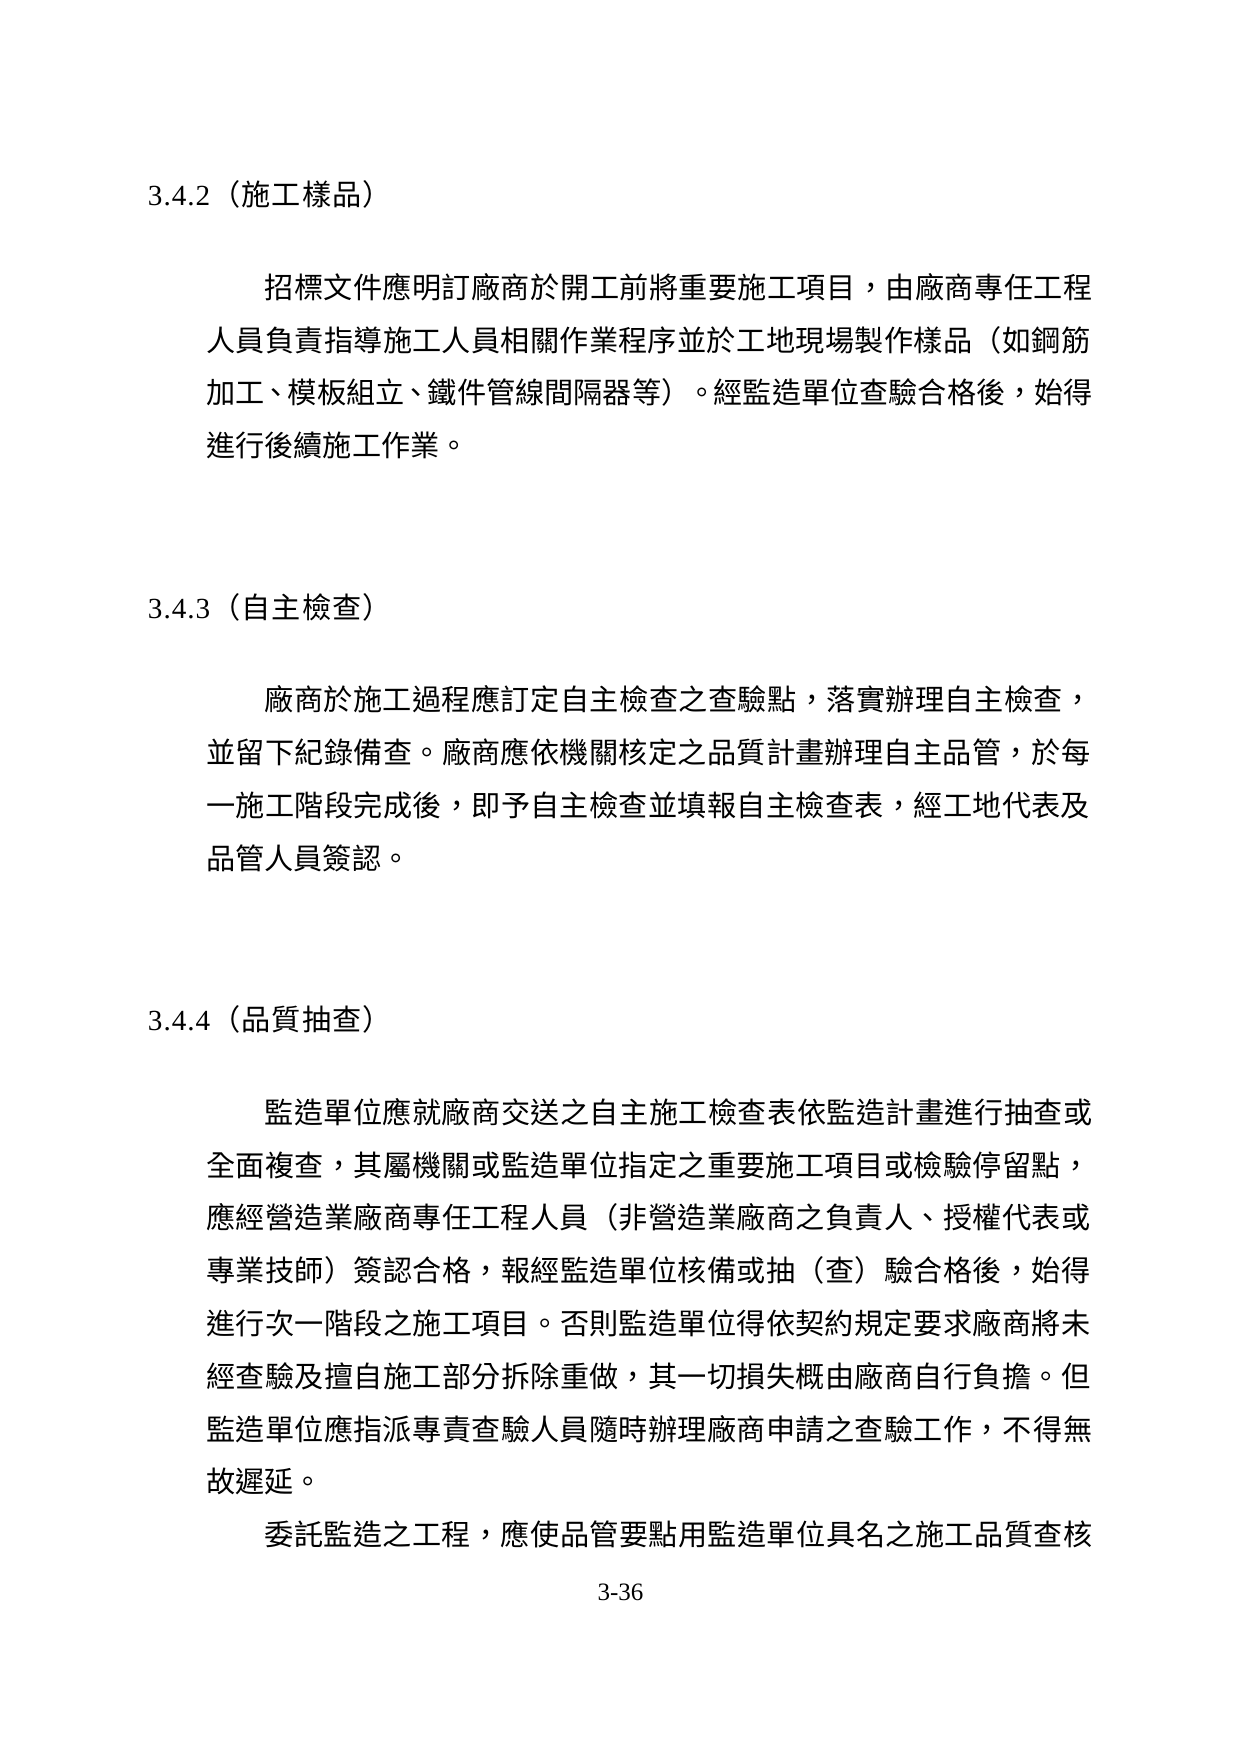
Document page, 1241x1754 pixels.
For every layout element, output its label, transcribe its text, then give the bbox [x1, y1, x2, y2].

text 招標文件應明訂廠商於開工前將重要施工項目，由廠商專任工程人員負責指導施工人員相關作業程序並於工地現場製作樣品（如鋼筋加工、模板組立、鐵件管線間隔器等）。經監造單位查驗合格後，始得進行後續施工作業。 [206, 264, 1092, 465]
subtitle 3.4.2（施工樣品） [148, 172, 1092, 214]
text 監造單位應就廠商交送之自主施工檢查表依監造計畫進行抽查或全面複查，其屬機關或監造單位指定之重要施工項目或檢驗停留點，應經營造業廠商專任工程人員（非營造業廠商之負責人、授權代表或專業技師）簽認合格，報經監造單位核備或抽（查）驗合格後，始得進行次一階段之施工項目。否則監造單位得依契約規定要求廠商將未經查驗及擅自施工部分拆除重做，其一切損失概由廠商自行負擔。但監造單位應指派專責查驗人員隨時辦理廠商申請之查驗工作，不得無故遲延。 [206, 1089, 1092, 1501]
subtitle 3.4.3（自主檢查） [148, 584, 1092, 627]
subtitle 3.4.4（品質抽查） [148, 997, 1092, 1039]
text 廠商於施工過程應訂定自主檢查之查驗點，落實辦理自主檢查，並留下紀錄備查。廠商應依機關核定之品質計畫辦理自主品管，於每一施工階段完成後，即予自主檢查並填報自主檢查表，經工地代表及品管人員簽認。 [206, 677, 1092, 878]
text 委託監造之工程，應使品管要點用監造單位具名之施工品質查核 [206, 1512, 1092, 1554]
